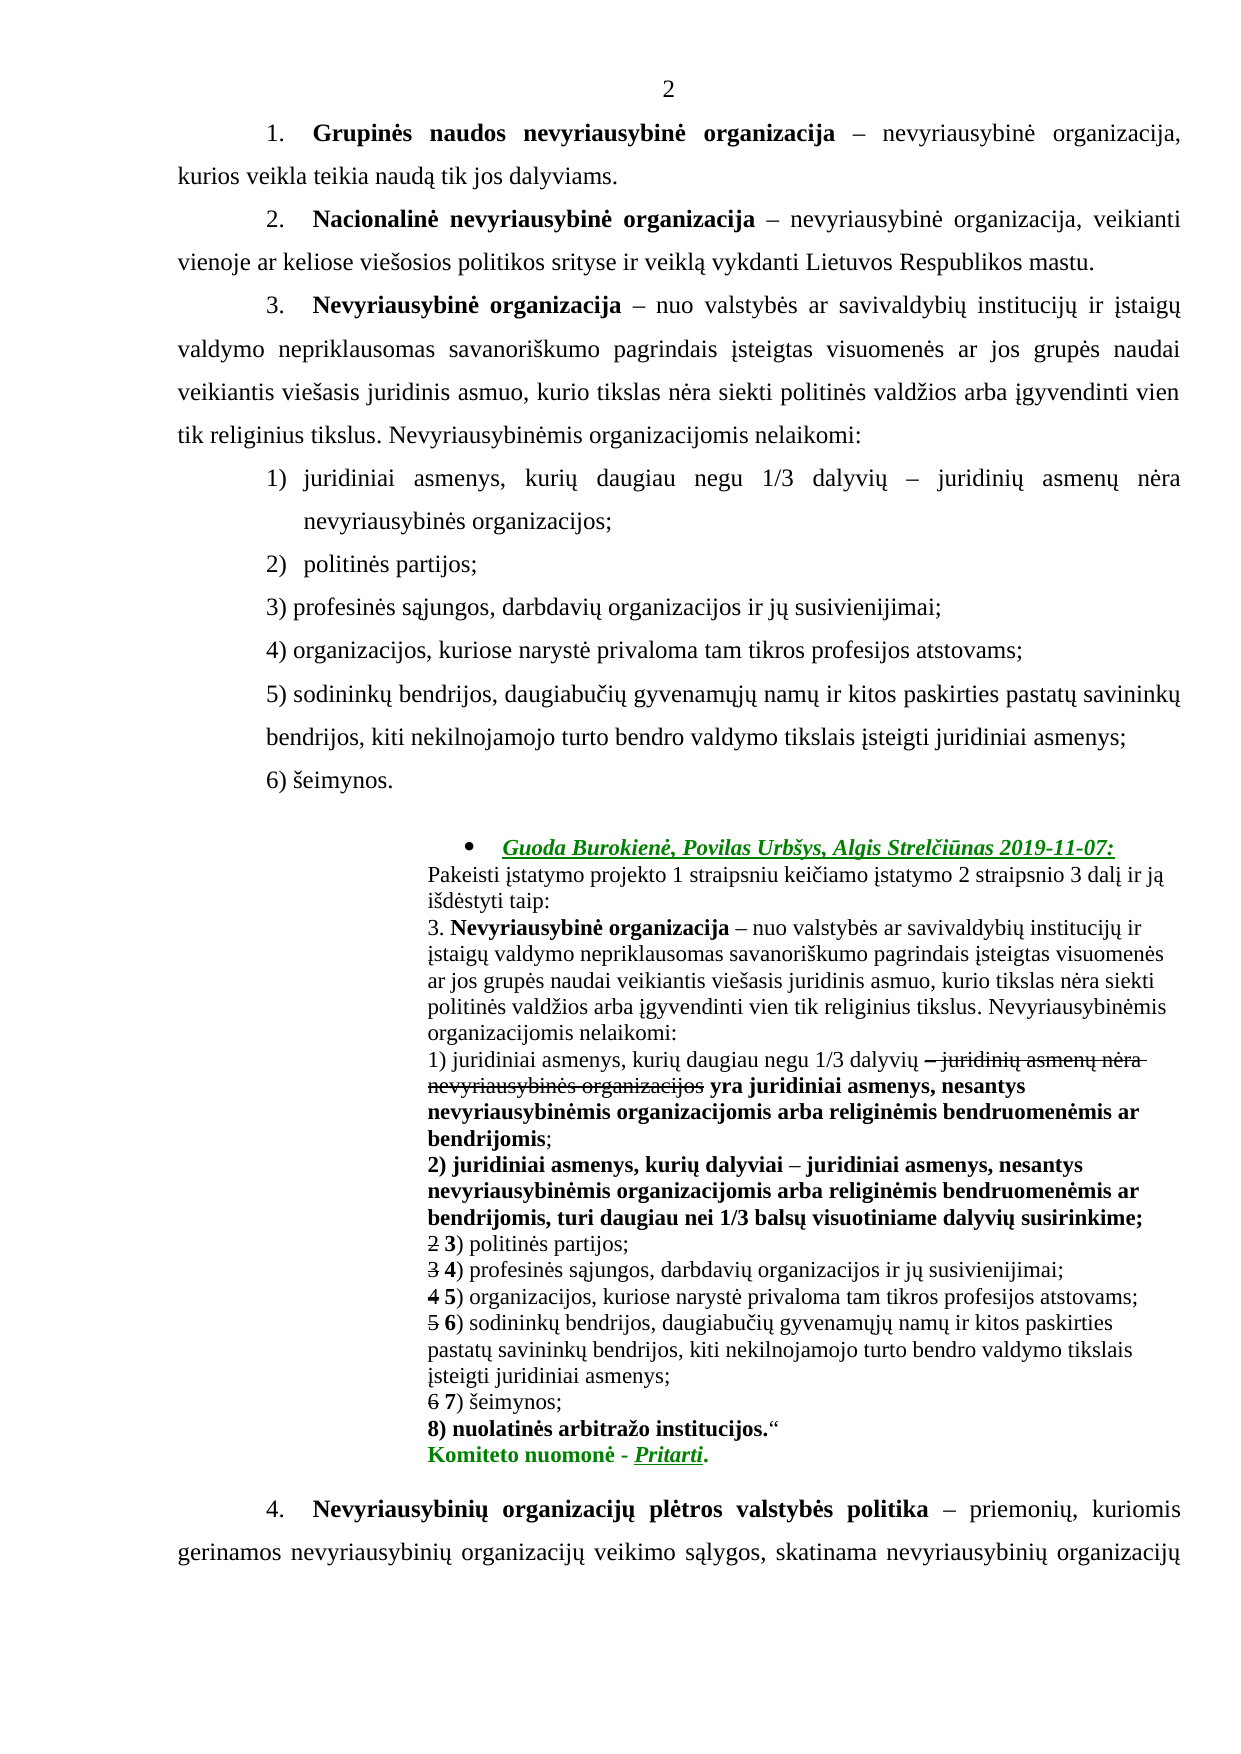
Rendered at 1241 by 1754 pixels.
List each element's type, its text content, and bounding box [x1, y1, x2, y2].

text 4. Nevyriausybinių organizacijų plėtros valstybės politika – priemonių, kuriomis gerinamos nevyriausybinių organizacijų veikimo sąlygos, skatinama nevyriausybinių organizacijų [177, 1494, 1181, 1566]
text 6) šeimynos. [266, 765, 1181, 794]
text Komiteto nuomonė - Pritarti. [427, 1441, 1181, 1467]
text 1) juridiniai asmenys, kurių daugiau negu 1/3 dalyvių – juridinių asmenų nėra nevyriausybinės organizacijos; [266, 463, 1181, 535]
text 2) politinės partijos; [266, 549, 1181, 578]
text 2. Nacionalinė nevyriausybinė organizacija – nevyriausybinė organizacija, veikianti vienoje ar keliose viešosios politikos srityse ir veiklą vykdanti Lietuvos Respublikos mastu. [177, 204, 1181, 276]
text 3. Nevyriausybinė organizacija – nuo valstybės ar savivaldybių institucijų ir įstaigų valdymo nepriklausomas savanoriškumo pagrindais įsteigtas visuomenės ar jos grupės naudai veikiantis viešasis juridinis asmuo, kurio tikslas nėra siekti politinės valdžios arba įgyvendinti vien tik religinius tikslus. Nevyriausybinėmis organizacijomis nelaikomi: [177, 291, 1181, 449]
text 8) nuolatinės arbitražo institucijos.“ [427, 1415, 1181, 1441]
text 2) juridiniai asmenys, kurių dalyviai – juridiniai asmenys, nesantys nevyriausybinėmis organizacijomis arba religinėmis bendruomenėmis ar bendrijomis, turi daugiau nei 1/3 balsų visuotiniame dalyvių susirinkime; [427, 1151, 1181, 1230]
text 4 5) organizacijos, kuriose narystė privaloma tam tikros profesijos atstovams; [427, 1283, 1181, 1309]
text 5 6) sodininkų bendrijos, daugiabučių gyvenamųjų namų ir kitos paskirties pastatų savininkų bendrijos, kiti nekilnojamojo turto bendro valdymo tikslais įsteigti juridiniai asmenys; [427, 1309, 1181, 1388]
text 1) juridiniai asmenys, kurių daugiau negu 1/3 dalyvių – juridinių asmenų nėra nevyriausybinės organizacijos yra juridiniai asmenys, nesantys nevyriausybinėmis organizacijomis arba religinėmis bendruomenėmis ar bendrijomis; [427, 1046, 1181, 1151]
text Pakeisti įstatymo projekto 1 straipsniu keičiamo įstatymo 2 straipsnio 3 dalį ir ją išdėstyti taip: [427, 861, 1181, 914]
list Guoda Burokienė, Povilas Urbšys, Algis Strelčiūnas 2019-11-07: [465, 834, 1181, 861]
text 6 7) šeimynos; [427, 1388, 1181, 1415]
text 2 3) politinės partijos; [427, 1230, 1181, 1257]
text 5) sodininkų bendrijos, daugiabučių gyvenamųjų namų ir kitos paskirties pastatų savininkų bendrijos, kiti nekilnojamojo turto bendro valdymo tikslais įsteigti juridiniai asmenys; [266, 679, 1181, 751]
text 3. Nevyriausybinė organizacija – nuo valstybės ar savivaldybių institucijų ir įstaigų valdymo nepriklausomas savanoriškumo pagrindais įsteigtas visuomenės ar jos grupės naudai veikiantis viešasis juridinis asmuo, kurio tikslas nėra siekti politinės valdžios arba įgyvendinti vien tik religinius tikslus. Nevyriausybinėmis organizacijomis nelaikomi: [427, 914, 1181, 1046]
text 3 4) profesinės sąjungos, darbdavių organizacijos ir jų susivienijimai; [427, 1257, 1181, 1283]
text 3) profesinės sąjungos, darbdavių organizacijos ir jų susivienijimai; [266, 592, 1181, 621]
text 4) organizacijos, kuriose narystė privaloma tam tikros profesijos atstovams; [266, 636, 1181, 664]
text 1. Grupinės naudos nevyriausybinė organizacija – nevyriausybinė organizacija, kurios veikla teikia naudą tik jos dalyviams. [177, 118, 1181, 190]
